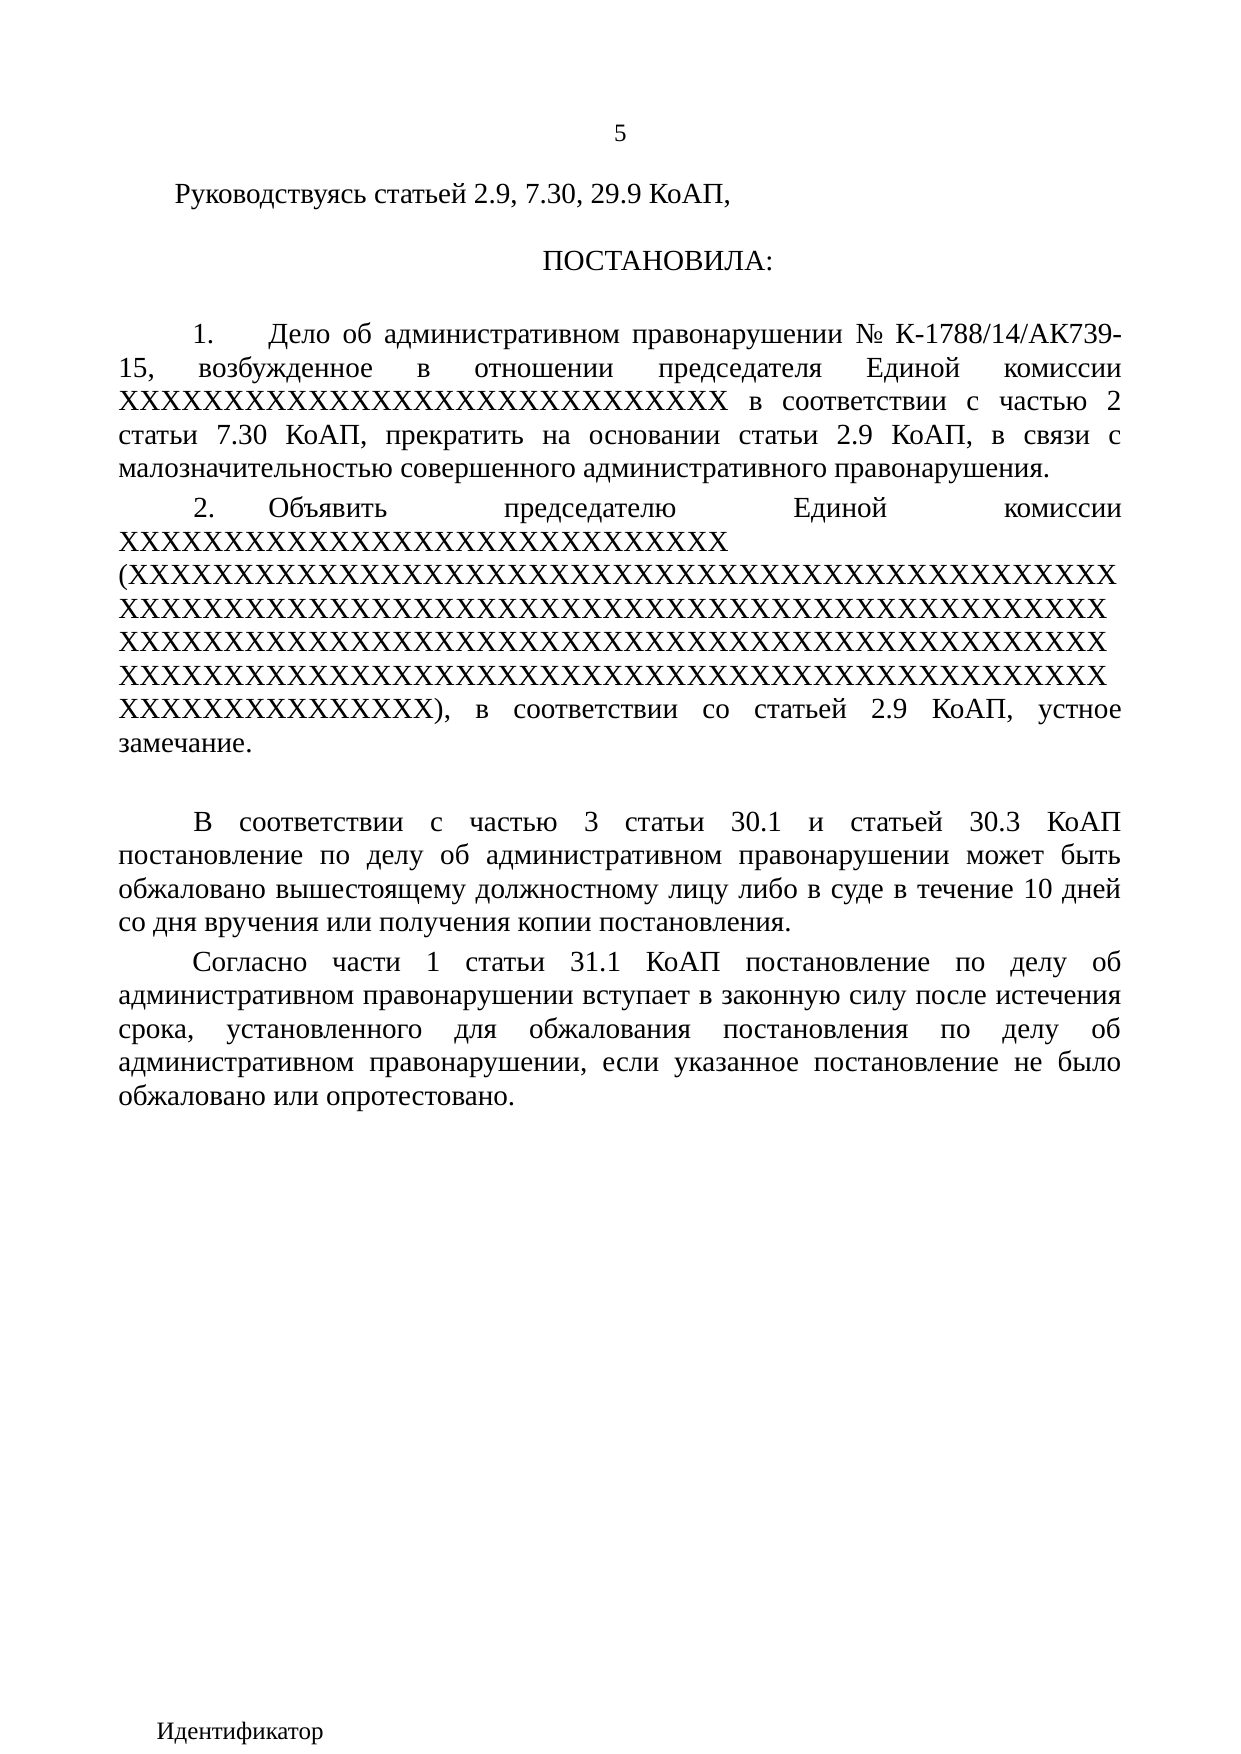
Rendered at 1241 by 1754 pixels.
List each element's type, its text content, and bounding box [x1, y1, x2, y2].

text В соответствии с частью 3 статьи 30.1 и статьей 30.3 КоАП постановление по делу об административном правонарушении может быть обжаловано вышестоящему должностному лицу либо в суде в течение 10 дней со дня вручения или получения копии постановления. [118, 804, 1122, 938]
text Согласно части 1 статьи 31.1 КоАП постановление по делу об административном правонарушении вступает в законную силу после истечения срока, установленного для обжалования постановления по делу об административном правонарушении, если указанное постановление не было обжаловано или опротестовано. [118, 944, 1122, 1112]
list Дело об административном правонарушении № К-1788/14/АК739-15, возбужденное в отношении председателя Единой комиссии XXXXXXXXXXXXXXXXXXXXXXXXXXXXX в соответствии с частью 2 статьи 7.30 КоАП, прекратить на основании статьи 2.9 КоАП, в связи с малозначительностью совершенного административного правонарушения. [118, 316, 1122, 484]
list Объявить председателю Единой комиссии XXXXXXXXXXXXXXXXXXXXXXXXXXXXX (XXXXXXXXXXXXXXXXXXXXXXXXXXXXXXXXXXXXXXXXXXXXXXXXXXXXXXXXXXXXXXXXXXXXXXXXXXXXXXXXXXXXXXXXXXXXXXXXXXXXXXXXXXXXXXXXXXXXXXXXXXXXXXXXXXXXXXXXXXXXXXXXXXXXXXXXXXXXXXXXXXXXXXXXXXXXXXXXXXXXXXXXXXXXXXXXXXXXXXXXXXX), в соответствии со статьей 2.9 КоАП, устное замечание. [118, 490, 1122, 758]
text Руководствуясь статьей 2.9, 7.30, 29.9 КоАП, [118, 176, 1122, 210]
text ПОСТАНОВИЛА: [118, 243, 1122, 277]
